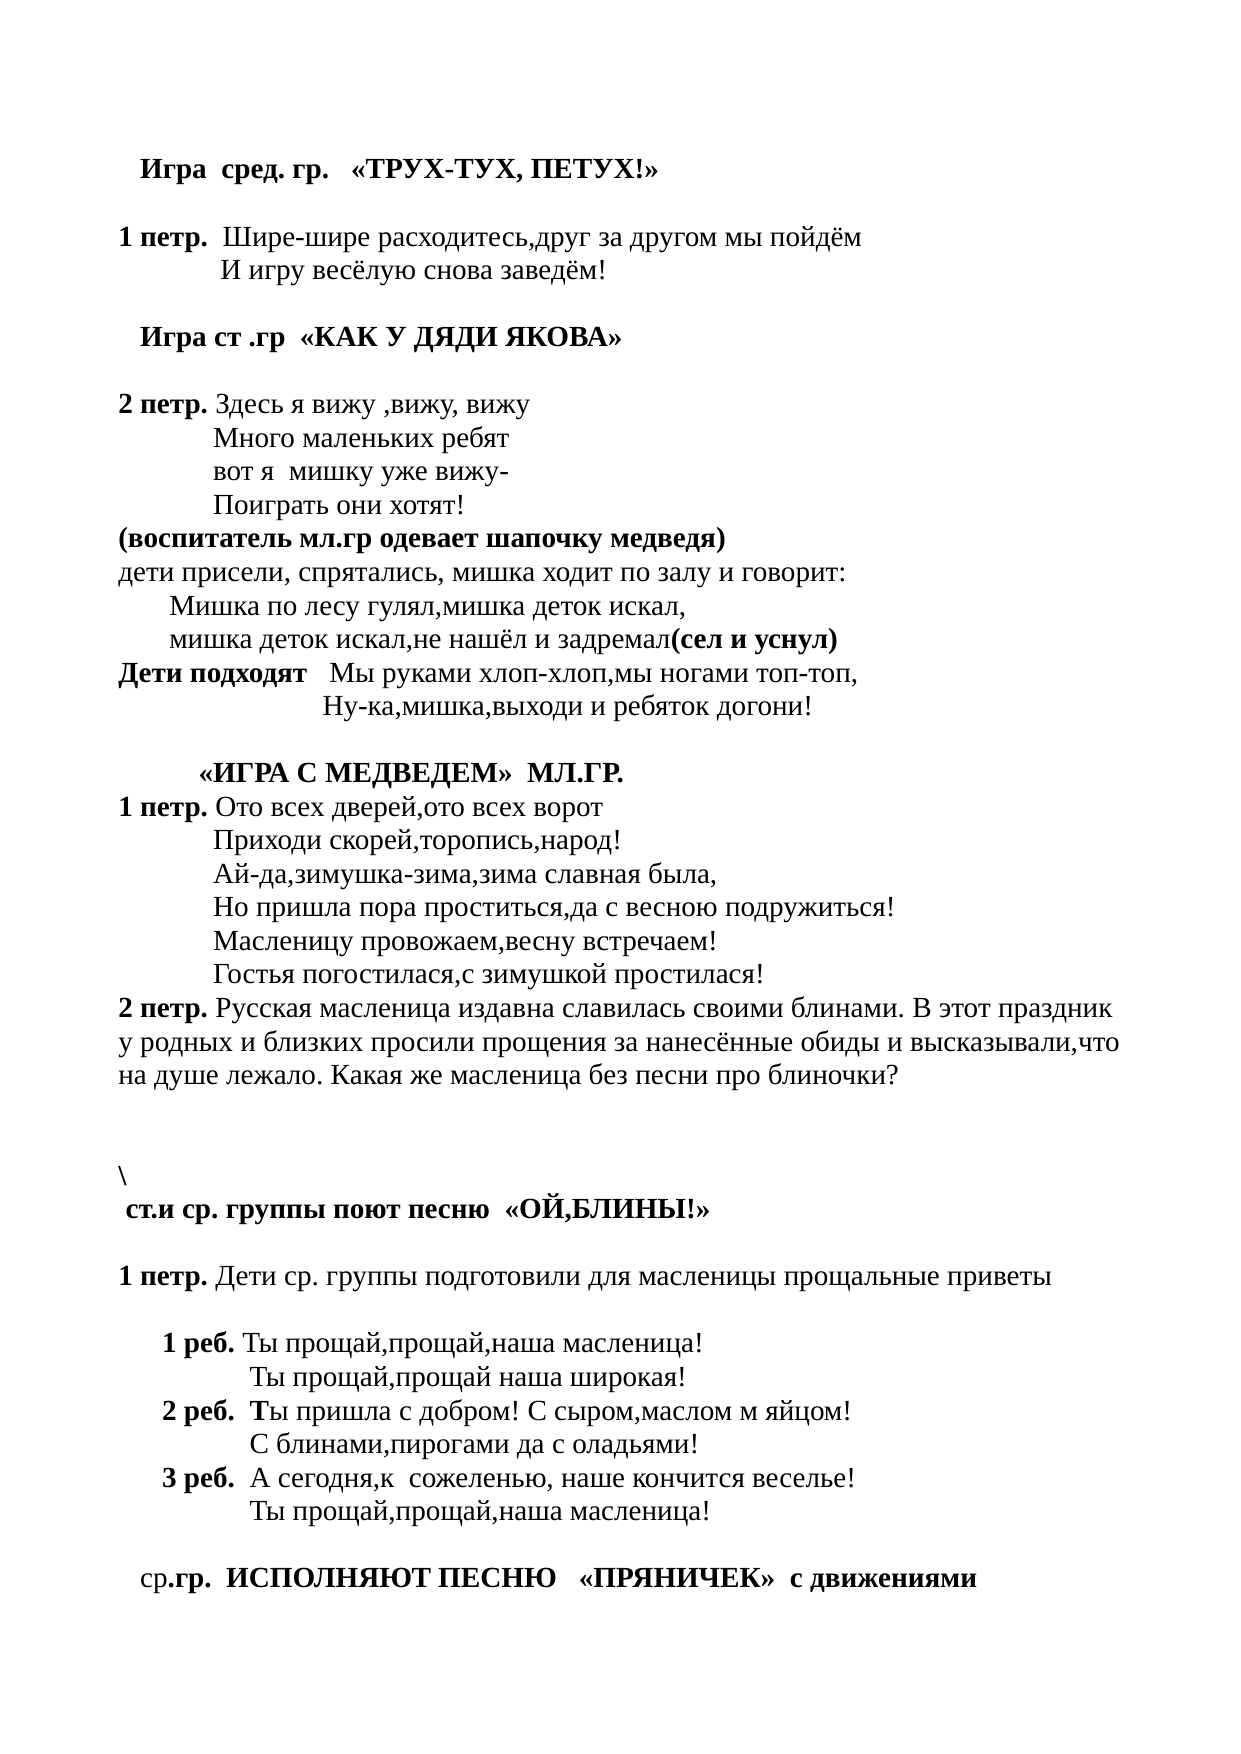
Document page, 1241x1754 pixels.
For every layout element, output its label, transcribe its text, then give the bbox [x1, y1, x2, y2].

text Ты прощай,прощай,наша масленица! [118, 1493, 1122, 1527]
text 2 петр. Русская масленица издавна славилась своими блинами. В этот праздник у родных и близких просили прощения за нанесённые обиды и высказывали,что на душе лежало. Какая же масленица без песни про блиночки? [118, 990, 1122, 1091]
text 2 петр. Здесь я вижу ,вижу, вижу [118, 386, 1122, 420]
text 1 реб. Ты прощай,прощай,наша масленица! [118, 1326, 1122, 1359]
text Масленицу провожаем,весну встречаем! [118, 923, 1122, 957]
text (воспитатель мл.гр одевает шапочку медведя) [118, 521, 1122, 554]
text И игру весёлую снова заведём! [118, 252, 1122, 286]
text Игра ст .гр «КАК У ДЯДИ ЯКОВА» [118, 319, 1122, 353]
text Дети подходят Мы руками хлоп-хлоп,мы ногами топ-топ, [118, 655, 1122, 688]
text Приходи скорей,торопись,народ! [118, 822, 1122, 856]
text мишка деток искал,не нашёл и задремал(сел и уснул) [118, 621, 1122, 655]
text Мишка по лесу гулял,мишка деток искал, [118, 588, 1122, 621]
text Игра сред. гр. «ТРУХ-ТУХ, ПЕТУХ!» [118, 152, 1122, 185]
text 3 реб. А сегодня,к сожеленью, наше кончится веселье! [118, 1460, 1122, 1493]
text Много маленьких ребят [118, 420, 1122, 453]
text «ИГРА С МЕДВЕДЕМ» МЛ.ГР. [118, 755, 1122, 789]
text 1 петр. Дети ср. группы подготовили для масленицы прощальные приветы [118, 1258, 1122, 1292]
text Но пришла пора проститься,да с весною подружиться! [118, 889, 1122, 923]
text С блинами,пирогами да с оладьями! [118, 1426, 1122, 1460]
text дети присели, спрятались, мишка ходит по залу и говорит: [118, 554, 1122, 588]
text 1 петр. Ото всех дверей,ото всех ворот [118, 789, 1122, 822]
text Поиграть они хотят! [118, 487, 1122, 521]
text \ [118, 1158, 1122, 1191]
text 1 петр. Шире-шире расходитесь,друг за другом мы пойдём [118, 219, 1122, 252]
text Ну-ка,мишка,выходи и ребяток догони! [118, 688, 1122, 722]
text Ай-да,зимушка-зима,зима славная была, [118, 856, 1122, 889]
text 2 реб. Ты пришла с добром! С сыром,маслом м яйцом! [118, 1393, 1122, 1426]
text ср.гр. ИСПОЛНЯЮТ ПЕСНЮ «ПРЯНИЧЕК» с движениями [118, 1560, 1122, 1594]
text ст.и ср. группы поют песню «ОЙ,БЛИНЫ!» [118, 1191, 1122, 1225]
text вот я мишку уже вижу- [118, 453, 1122, 487]
text Гостья погостилася,с зимушкой простилася! [118, 957, 1122, 990]
text Ты прощай,прощай наша широкая! [118, 1359, 1122, 1393]
